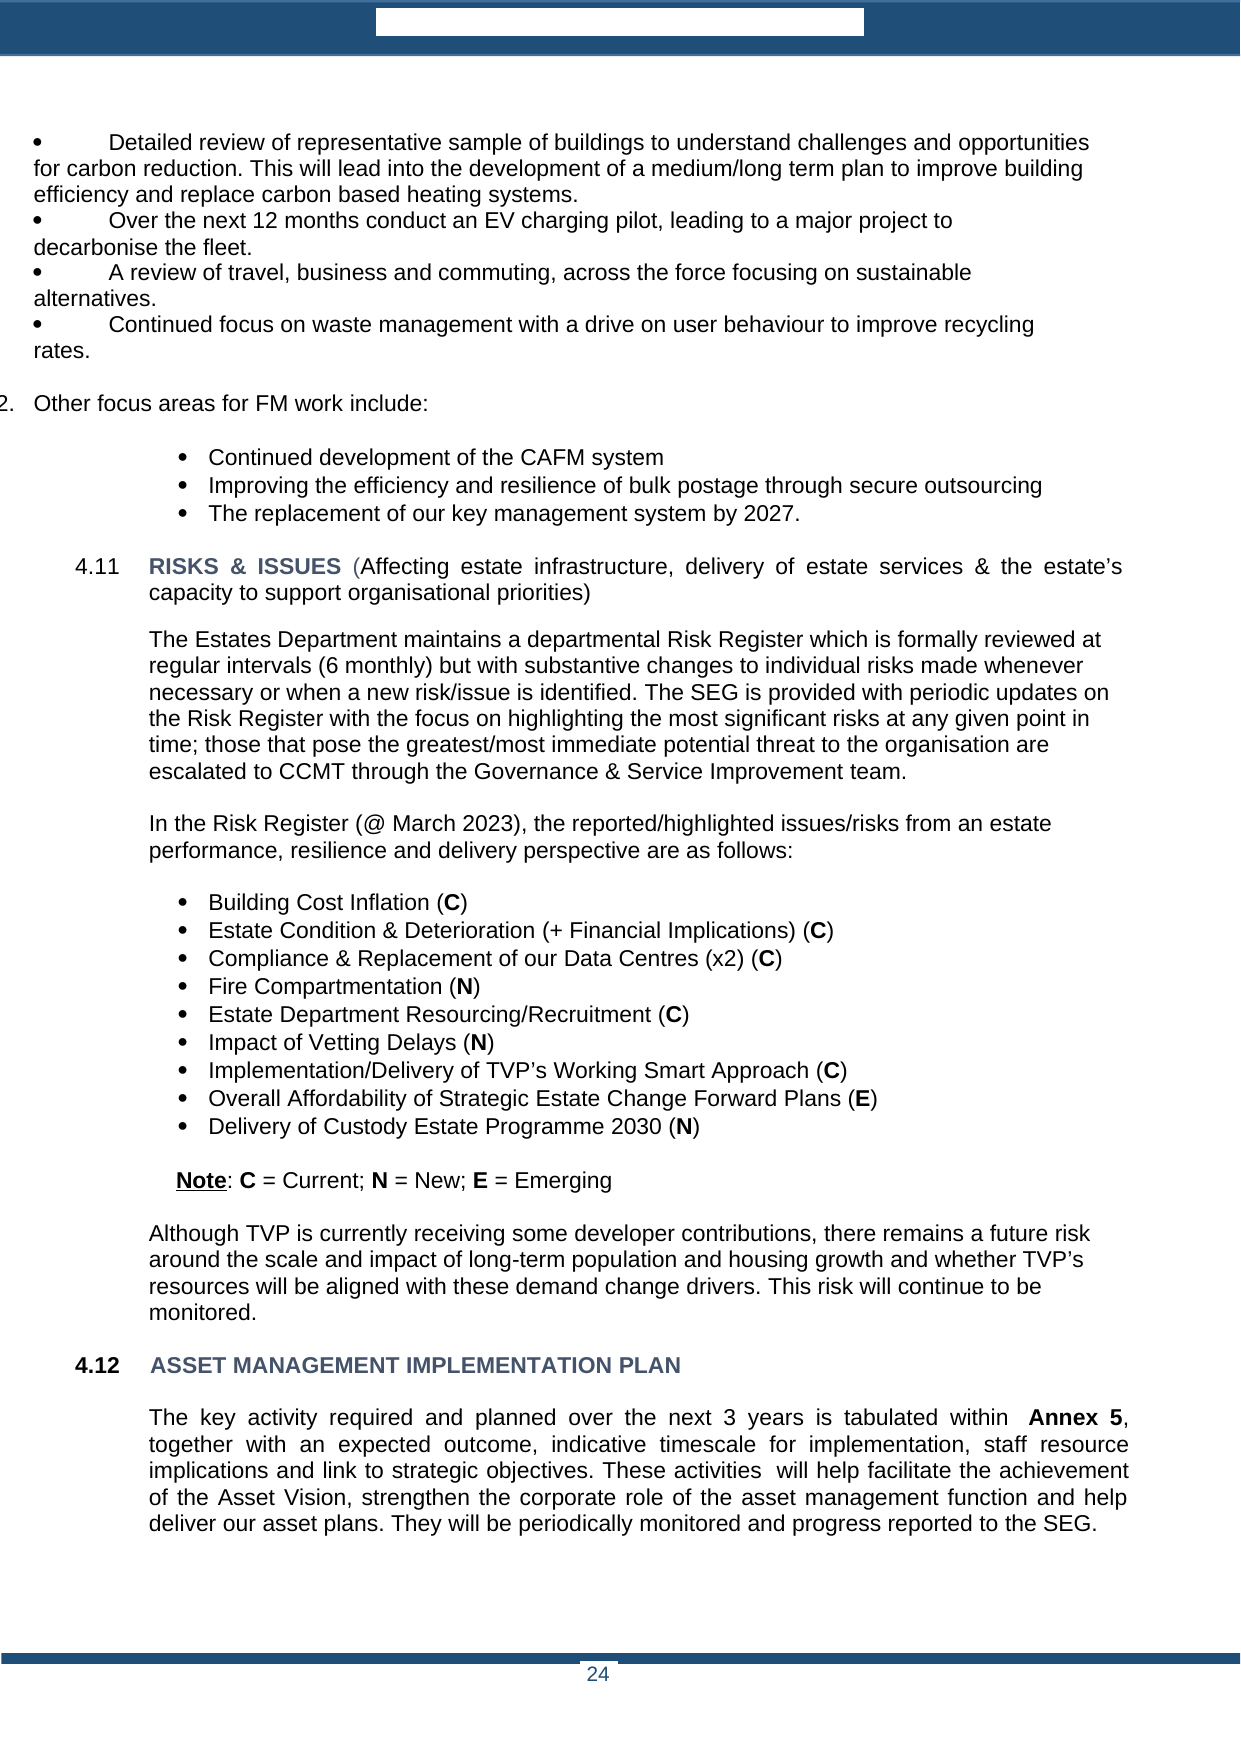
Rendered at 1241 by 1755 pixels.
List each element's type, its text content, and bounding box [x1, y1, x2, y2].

text Although TVP is currently receiving some developer contributions, there remains a future risk around the scale and impact of long-term population and housing growth and whether TVP’s resources will be aligned with these demand change drivers. This risk will continue to be monitored. [149, 1220, 1111, 1325]
list A review of travel, business and commuting, across the force focusing on sustainable alternatives. [33, 260, 1072, 312]
list Estate Condition & Deterioration (+ Financial Implications) (C) [178, 917, 1205, 944]
list Estate Department Resourcing/Recruitment (C) [178, 1001, 1205, 1028]
text Note: C = Current; N = New; E = Emerging [176, 1167, 1205, 1193]
text In the Risk Register (@ March 2023), the reported/highlighted issues/risks from an estate performance, resilience and delivery perspective are as follows: [149, 810, 1054, 863]
list RISKS & ISSUES (Affecting estate infrastructure, delivery of estate services & the estate’s capacity to support organisational priorities) [75, 553, 1128, 606]
list Detailed review of representative sample of buildings to understand challenges and opportunities for carbon reduction. This will lead into the development of a medium/long term plan to improve building efficiency and replace carbon based heating systems. [33, 130, 1096, 208]
list Continued focus on waste management with a drive on user behaviour to improve recycling rates. [33, 312, 1038, 364]
list Overall Affordability of Strategic Estate Change Forward Plans (E) [178, 1085, 1205, 1111]
list Over the next 12 months conduct an EV charging pilot, leading to a major project to decarbonise the fleet. [33, 208, 1053, 260]
subtitle ASSET MANAGEMENT IMPLEMENTATION PLAN [75, 1352, 1205, 1378]
list The replacement of our key management system by 2027. [178, 499, 1205, 527]
list Building Cost Inflation (C) [178, 889, 1205, 916]
text The Estates Department maintains a departmental Risk Register which is formally reviewed at regular intervals (6 monthly) but with substantive changes to individual risks made whenever necessary or when a new risk/issue is identified. The SEG is provided with periodic updates on the Risk Register with the focus on highlighting the most significant risks at any given point in time; those that pose the greatest/most immediate potential threat to the organisation are escalated to CCMT through the Governance & Service Improvement team. [149, 626, 1130, 784]
list Delivery of Custody Estate Programme 2030 (N) [178, 1113, 1205, 1139]
list Impact of Vetting Delays (N) [178, 1029, 1205, 1055]
list Fire Compartmentation (N) [178, 973, 1205, 999]
list Continued development of the CAFM system [178, 443, 1205, 471]
list Implementation/Delivery of TVP’s Working Smart Approach (C) [178, 1057, 1205, 1083]
list Compliance & Replacement of our Data Centres (x2) (C) [178, 945, 1205, 972]
list Improving the efficiency and resilience of bulk postage through secure outsourcing [178, 471, 1205, 499]
text The key activity required and planned over the next 3 years is tabulated within Annex 5, together with an expected outcome, indicative timescale for implementation, staff resource implications and link to strategic objectives. These activities will help facilitate the achievement of the Asset Vision, strengthen the corporate role of the asset management function and help deliver our asset plans. They will be periodically monitored and progress reported to the SEG. [149, 1404, 1129, 1536]
list Other focus areas for FM work include: [0, 390, 1205, 416]
